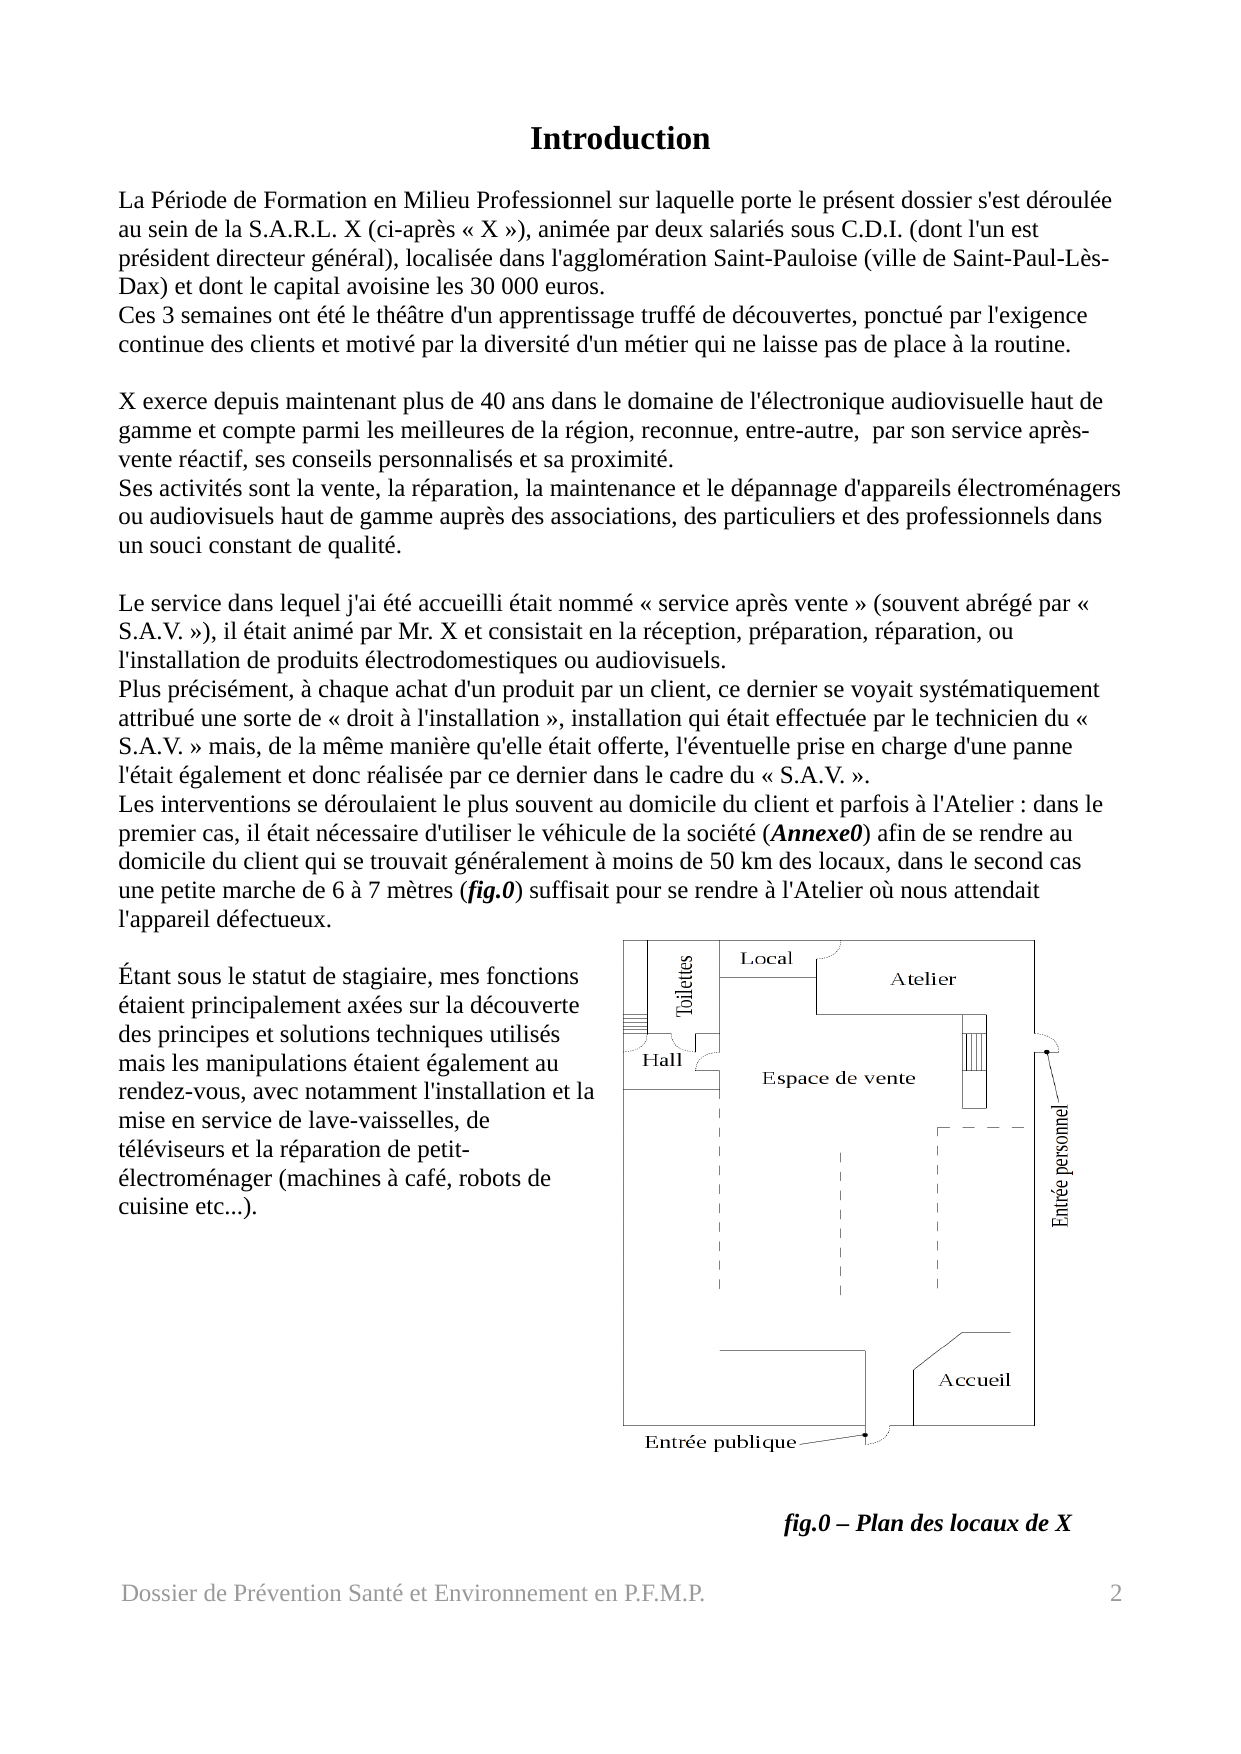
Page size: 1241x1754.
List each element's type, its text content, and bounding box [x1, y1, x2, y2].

text Le service dans lequel j'ai été accueilli était nommé « service après vente » (souvent abrégé par « S.A.V. »), il était animé par Mr. X et consistait en la réception, préparation, réparation, ou l'installation de produits électrodomestiques ou audiovisuels. [118, 588, 1122, 674]
picture [598, 921, 1107, 1476]
text Étant sous le statut de stagiaire, mes fonctions étaient principalement axées sur la découverte des principes et solutions techniques utilisés mais les manipulations étaient également au rendez-vous, avec notamment l'installation et la mise en service de lave-vaisselles, de téléviseurs et la réparation de petit-électroménager (machines à café, robots de cuisine etc...). [118, 961, 598, 1220]
text Introduction [118, 118, 1122, 156]
text Les interventions se déroulaient le plus souvent au domicile du client et parfois à l'Atelier : dans le premier cas, il était nécessaire d'utiliser le véhicule de la société (Annexe0) afin de se rendre au domicile du client qui se trouvait généralement à moins de 50 km des locaux, dans le second cas une petite marche de 6 à 7 mètres (fig.0) suffisait pour se rendre à l'Atelier où nous attendait l'appareil défectueux. [118, 789, 1122, 933]
text Plus précisément, à chaque achat d'un produit par un client, ce dernier se voyait systématiquement attribué une sorte de « droit à l'installation », installation qui était effectuée par le technicien du « S.A.V. » mais, de la même manière qu'elle était offerte, l'éventuelle prise en charge d'une panne l'était également et donc réalisée par ce dernier dans le cadre du « S.A.V. ». [118, 674, 1122, 789]
text fig.0 – Plan des locaux de X [118, 1508, 1122, 1536]
text La Période de Formation en Milieu Professionnel sur laquelle porte le présent dossier s'est déroulée au sein de la S.A.R.L. X (ci-après « X »), animée par deux salariés sous C.D.I. (dont l'un est président directeur général), localisée dans l'agglomération Saint-Pauloise (ville de Saint-Paul-Lès-Dax) et dont le capital avoisine les 30 000 euros. [118, 185, 1122, 300]
text Ses activités sont la vente, la réparation, la maintenance et le dépannage d'appareils électroménagers ou audiovisuels haut de gamme auprès des associations, des particuliers et des professionnels dans un souci constant de qualité. [118, 473, 1122, 559]
text X exerce depuis maintenant plus de 40 ans dans le domaine de l'électronique audiovisuelle haut de gamme et compte parmi les meilleures de la région, reconnue, entre-autre, par son service après-vente réactif, ses conseils personnalisés et sa proximité. [118, 386, 1122, 473]
text Ces 3 semaines ont été le théâtre d'un apprentissage truffé de découvertes, ponctué par l'exigence continue des clients et motivé par la diversité d'un métier qui ne laisse pas de place à la routine. [118, 300, 1122, 358]
